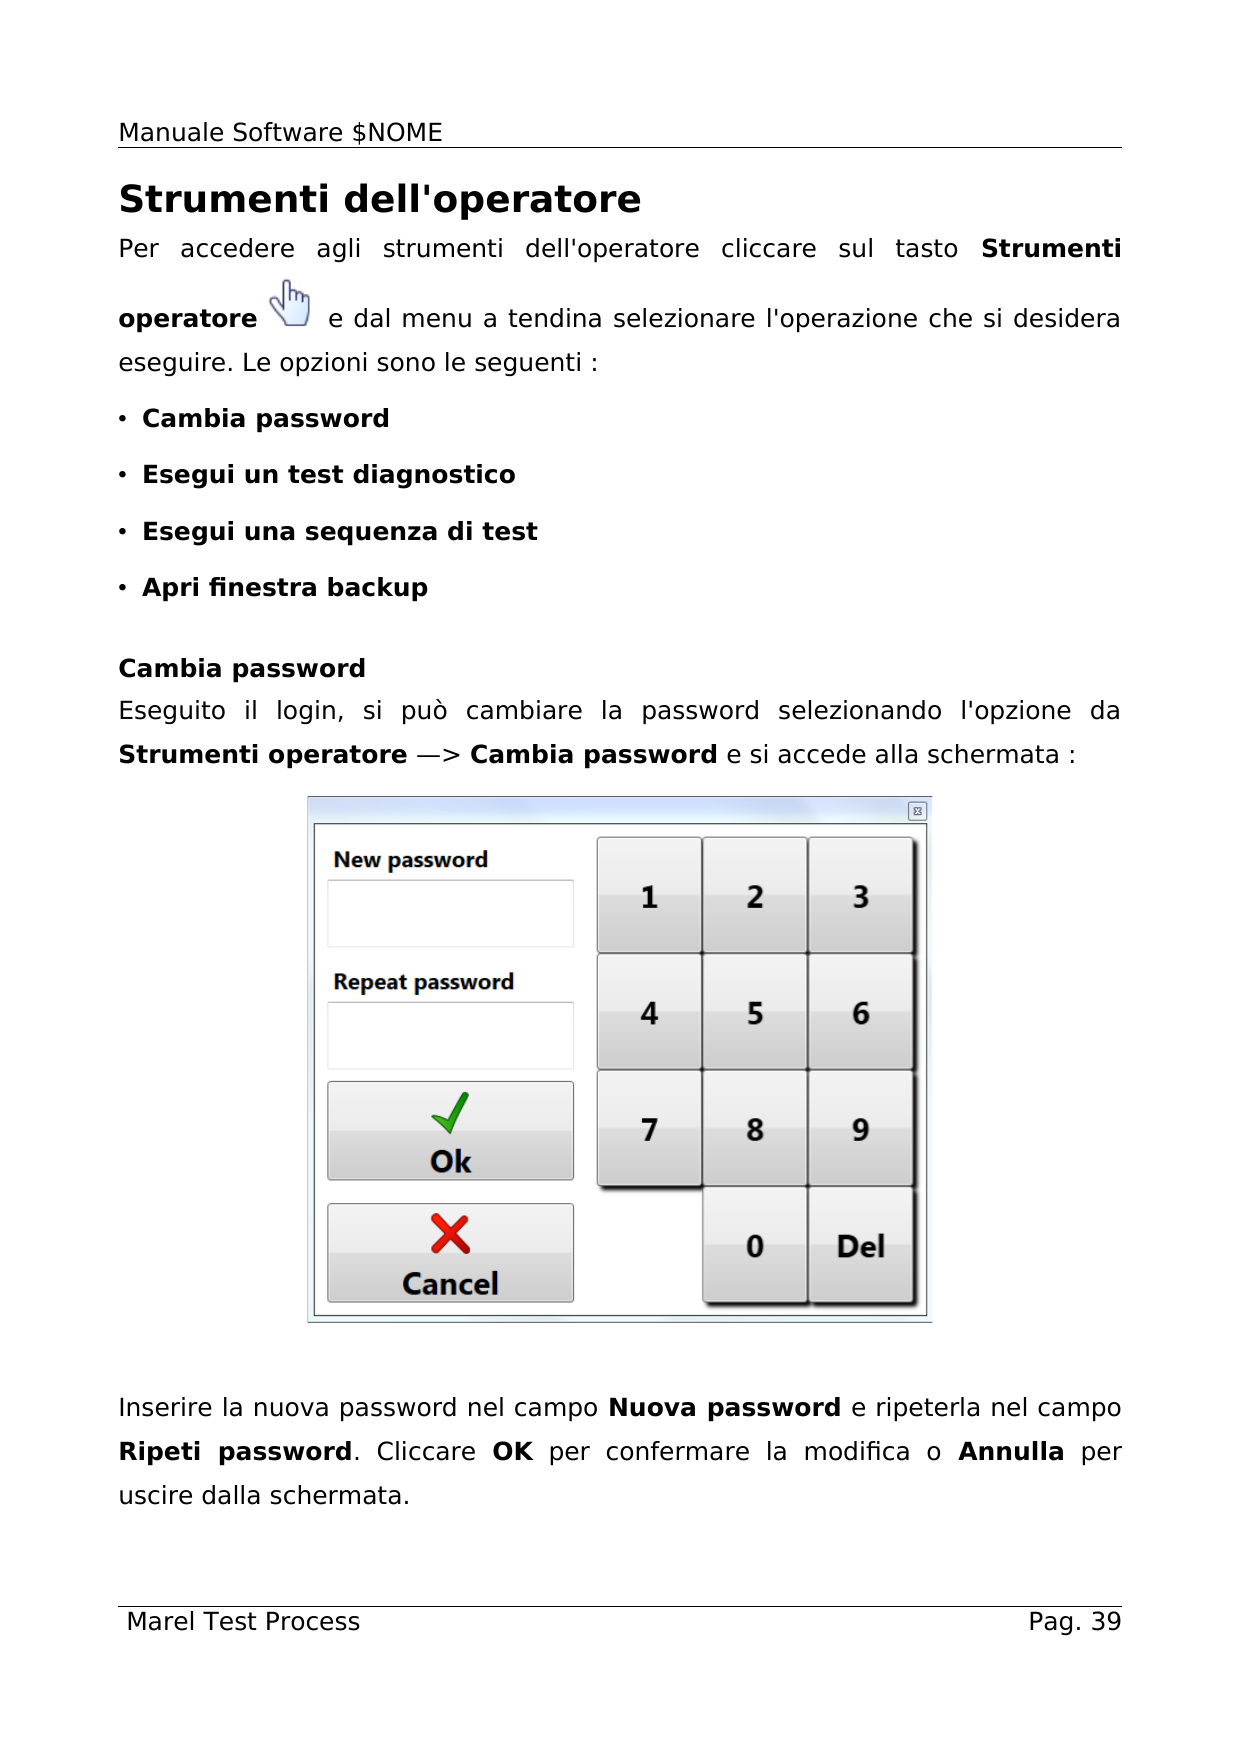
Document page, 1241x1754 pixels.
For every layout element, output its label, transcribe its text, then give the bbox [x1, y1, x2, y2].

text Eseguito il login, si può cambiare la password selezionando l'opzione da Strumenti operatore —> Cambia password e si accede alla schermata : [118, 696, 1122, 769]
list Apri finestra backup [118, 573, 1122, 602]
list Esegui una sequenza di test [118, 517, 1122, 546]
list Esegui un test diagnostico [118, 461, 1122, 490]
text Inserire la nuova password nel campo Nuova password e ripeterla nel campo Ripeti password. Cliccare OK per confermare la modifica o Annulla per uscire dalla schermata. [118, 1393, 1122, 1510]
list Cambia password [118, 404, 1122, 434]
text Per accedere agli strumenti dell'operatore cliccare sul tasto Strumenti operatore e dal menu a tendina selezionare l'operazione che si desidera eseguire. Le opzioni sono le seguenti : [118, 234, 1122, 377]
subtitle Strumenti dell'operatore [118, 178, 1122, 221]
subtitle Cambia password [118, 654, 1122, 684]
picture [267, 277, 318, 328]
picture [307, 796, 933, 1323]
